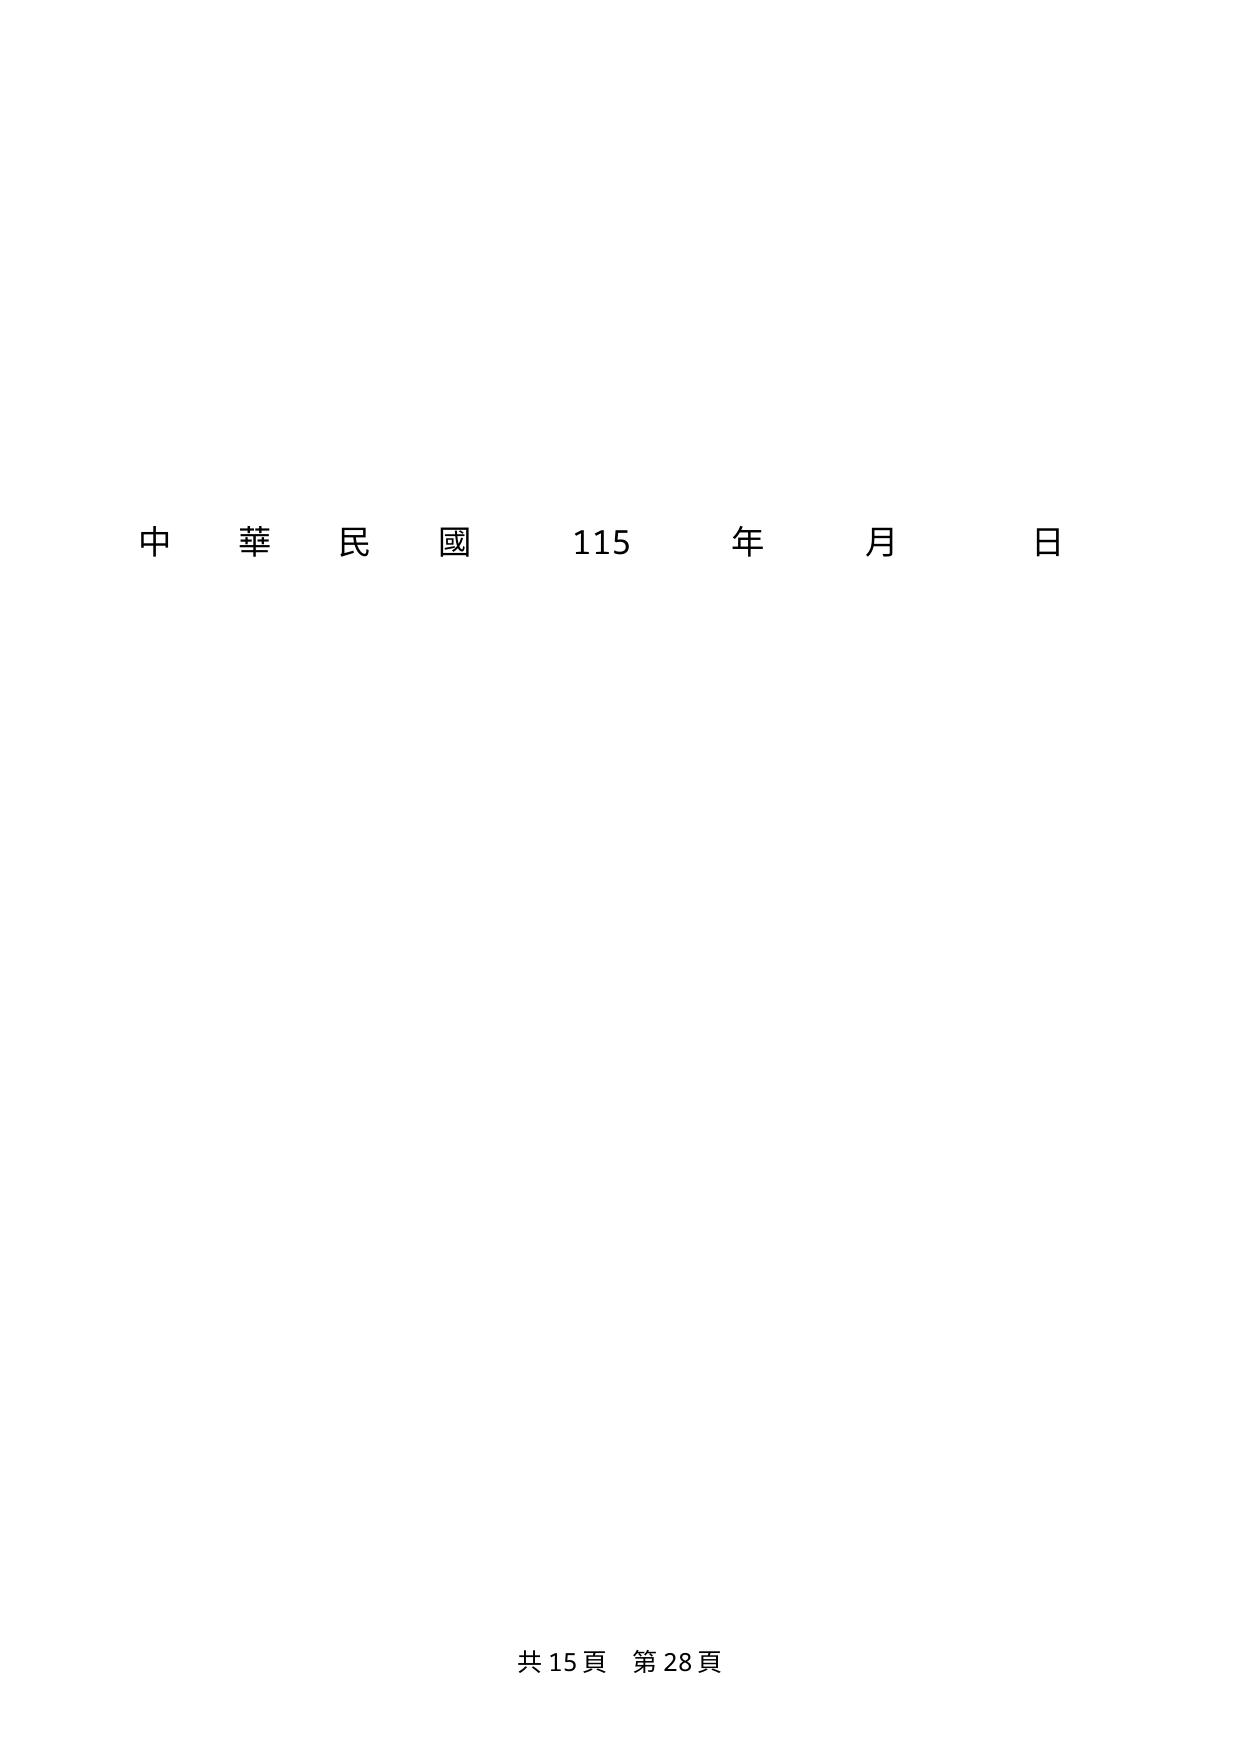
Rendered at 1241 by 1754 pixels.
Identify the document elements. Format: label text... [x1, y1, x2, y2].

text 中 華 民 國 115 年 月 日 [118, 498, 1122, 561]
